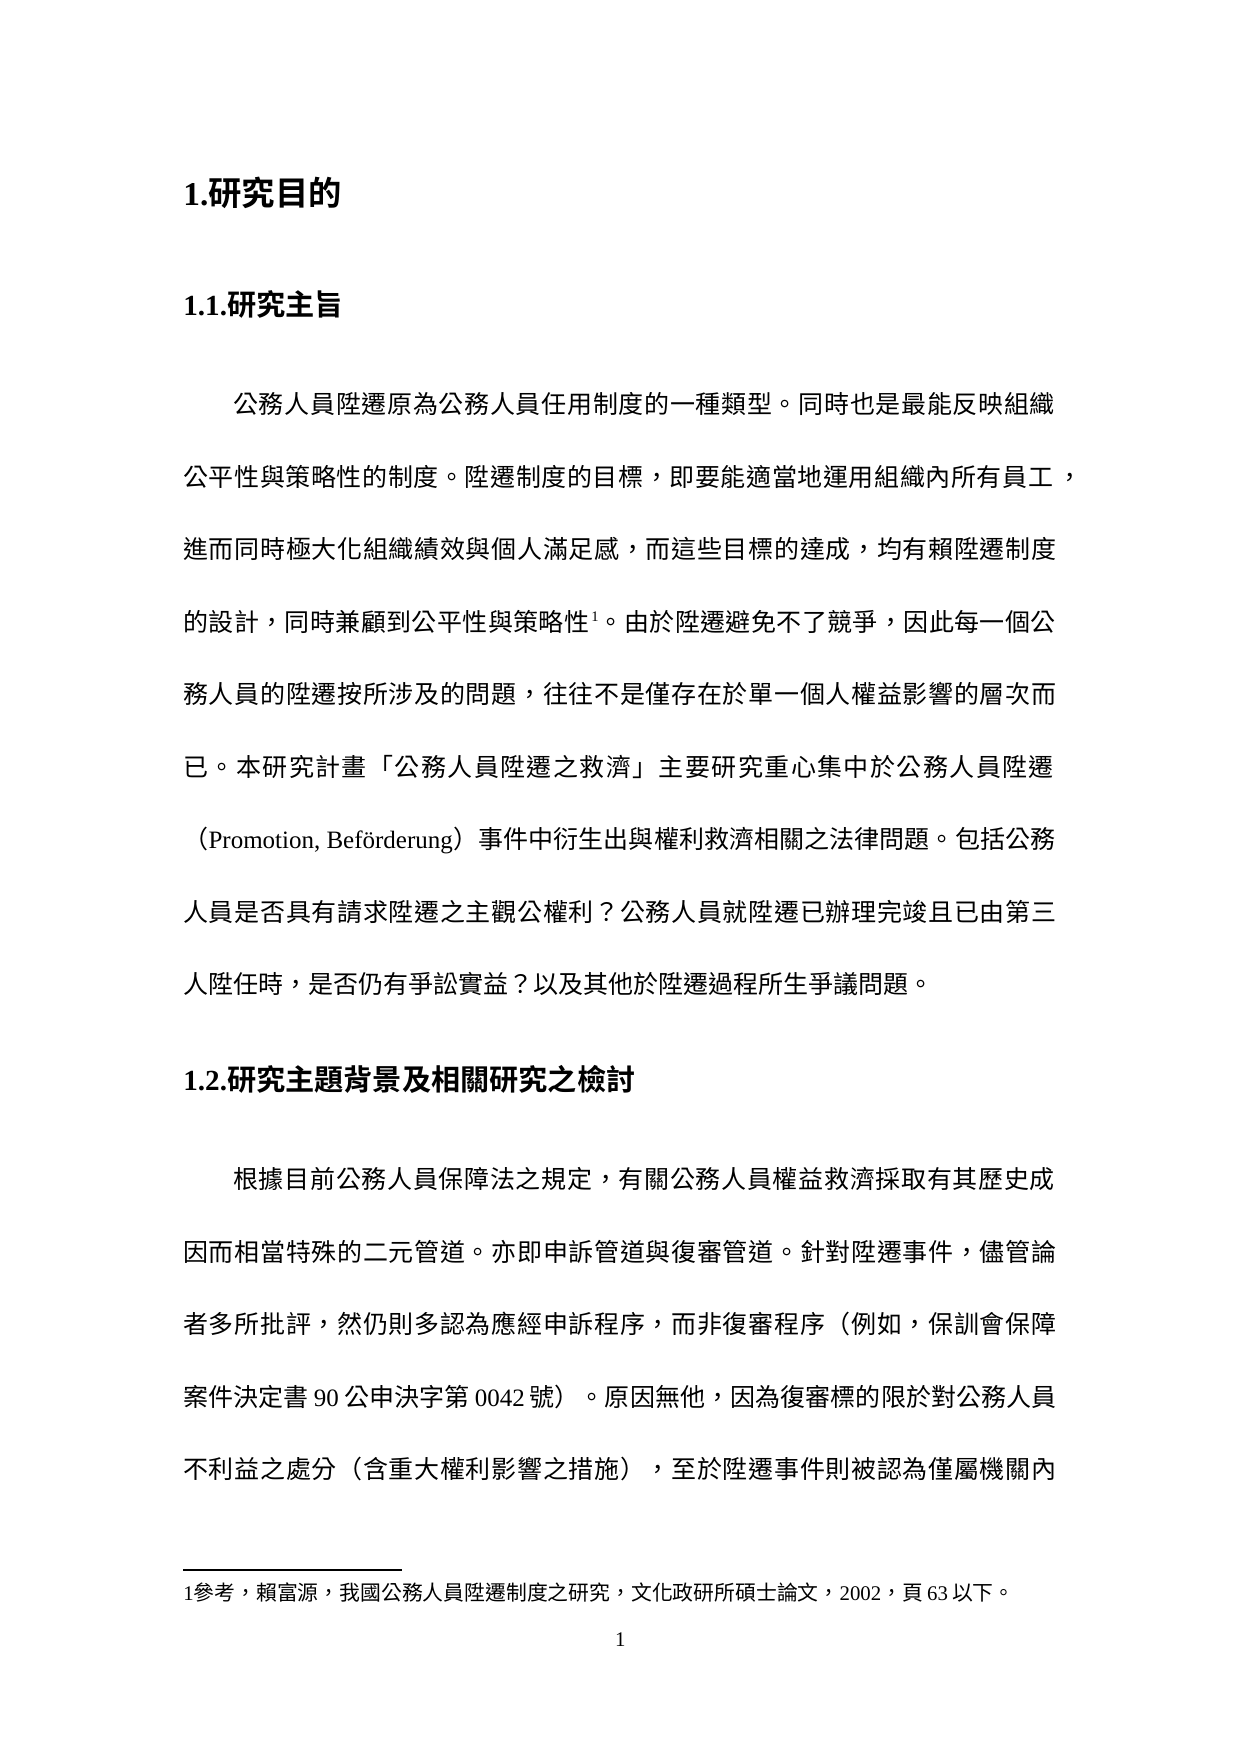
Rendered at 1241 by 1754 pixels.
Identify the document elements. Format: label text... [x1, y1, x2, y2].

subtitle 1.1.研究主旨 [183, 282, 1057, 324]
subtitle 1.2.研究主題背景及相關研究之檢討 [183, 1056, 1057, 1098]
subtitle 1.研究目的 [183, 166, 1057, 215]
text 參考，賴富源，我國公務人員陞遷制度之研究，文化政研所碩士論文，2002，頁63以下。 [183, 1576, 1057, 1606]
text 公務人員陞遷原為公務人員任用制度的一種類型。同時也是最能反映組織公平性與策略性的制度。陞遷制度的目標，即要能適當地運用組織內所有員工，進而同時極大化組織績效與個人滿足感，而這些目標的達成，均有賴陞遷制度的設計，同時兼顧到公平性與策略性。由於陞遷避免不了競爭，因此每一個公務人員的陞遷按所涉及的問題，往往不是僅存在於單一個人權益影響的層次而已。本研究計畫「公務人員陞遷之救濟」主要研究重心集中於公務人員陞遷（Promotion, Beförderung）事件中衍生出與權利救濟相關之法律問題。包括公務人員是否具有請求陞遷之主觀公權利？公務人員就陞遷已辦理完竣且已由第三人陞任時，是否仍有爭訟實益？以及其他於陞遷過程所生爭議問題。 [183, 385, 1057, 1001]
text 根據目前公務人員保障法之規定，有關公務人員權益救濟採取有其歷史成因而相當特殊的二元管道。亦即申訴管道與復審管道。針對陞遷事件，儘管論者多所批評，然仍則多認為應經申訴程序，而非復審程序（例如，保訓會保障案件決定書90公申決字第0042號）。原因無他，因為復審標的限於對公務人員不利益之處分（含重大權利影響之措施），至於陞遷事件則被認為僅屬機關內 [183, 1159, 1057, 1486]
